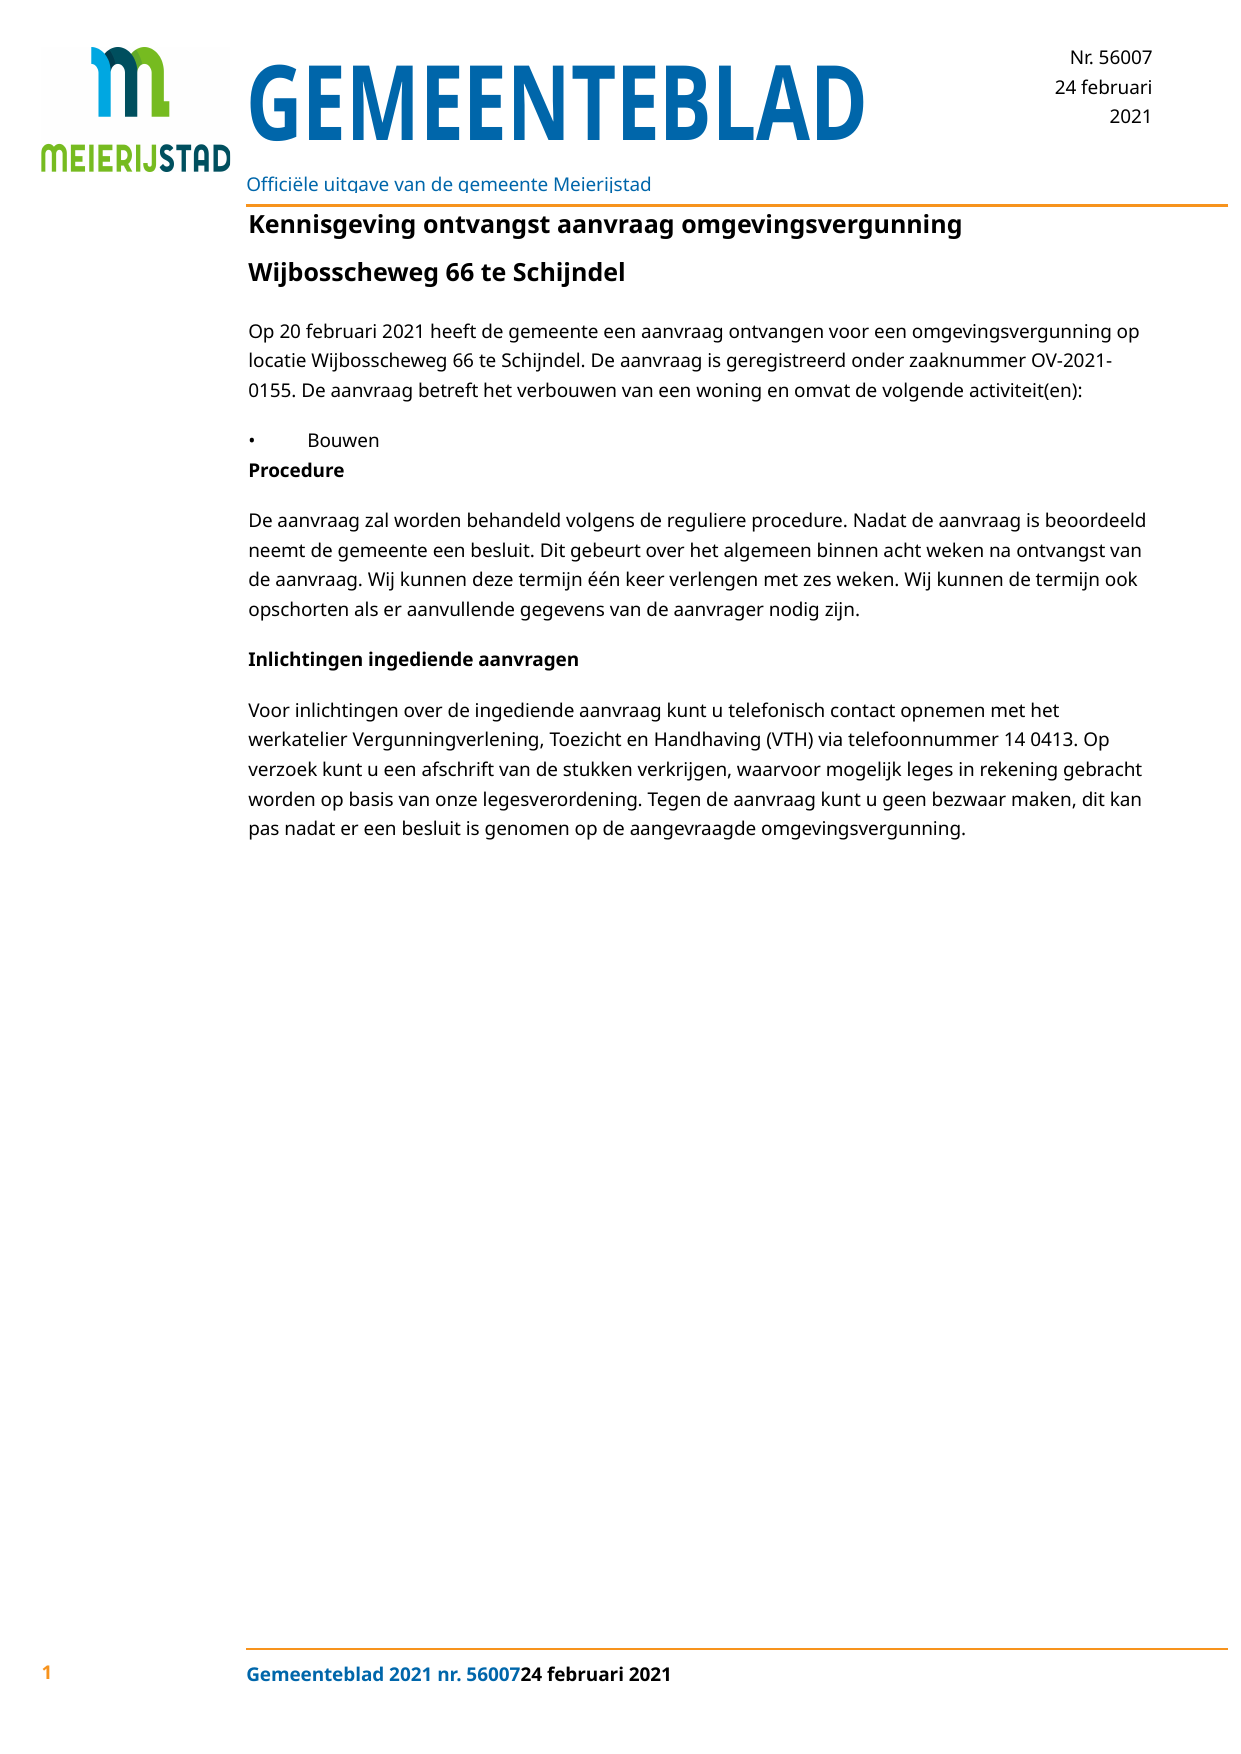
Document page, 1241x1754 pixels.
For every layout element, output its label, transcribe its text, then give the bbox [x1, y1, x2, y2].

text Voor inlichtingen over de ingediende aanvraag kunt u telefonisch contact opnemen met het werkatelier Vergunningverlening, Toezicht en Handhaving (VTH) via telefoonnummer 14 0413. Op verzoek kunt u een afschrift van de stukken verkrijgen, waarvoor mogelijk leges in rekening gebracht worden op basis van onze legesverordening. Tegen de aanvraag kunt u geen bezwaar maken, dit kan pas nadat er een besluit is genomen op de aangevraagde omgevingsvergunning. [248, 697, 1152, 841]
text Inlichtingen ingediende aanvragen [248, 647, 1152, 672]
list Bouwen [248, 427, 1152, 453]
text Procedure [248, 457, 1152, 483]
text De aanvraag zal worden behandeld volgens de reguliere procedure. Nadat de aanvraag is beoordeeld neemt de gemeente een besluit. Dit gebeurt over het algemeen binnen acht weken na ontvangst van de aanvraag. Wij kunnen deze termijn één keer verlengen met zes weken. Wij kunnen de termijn ook opschorten als er aanvullende gegevens van de aanvrager nodig zijn. [248, 507, 1152, 622]
text Op 20 februari 2021 heeft de gemeente een aanvraag ontvangen voor een omgevingsvergunning op locatie Wijbosscheweg 66 te Schijndel. De aanvraag is geregistreerd onder zaaknummer OV-2021-0155. De aanvraag betreft het verbouwen van een woning en omvat de volgende activiteit(en): [248, 318, 1152, 403]
picture [41, 47, 231, 172]
text Kennisgeving ontvangst aanvraag omgevingsvergunning Wijbosscheweg 66 te Schijndel [248, 207, 1152, 288]
